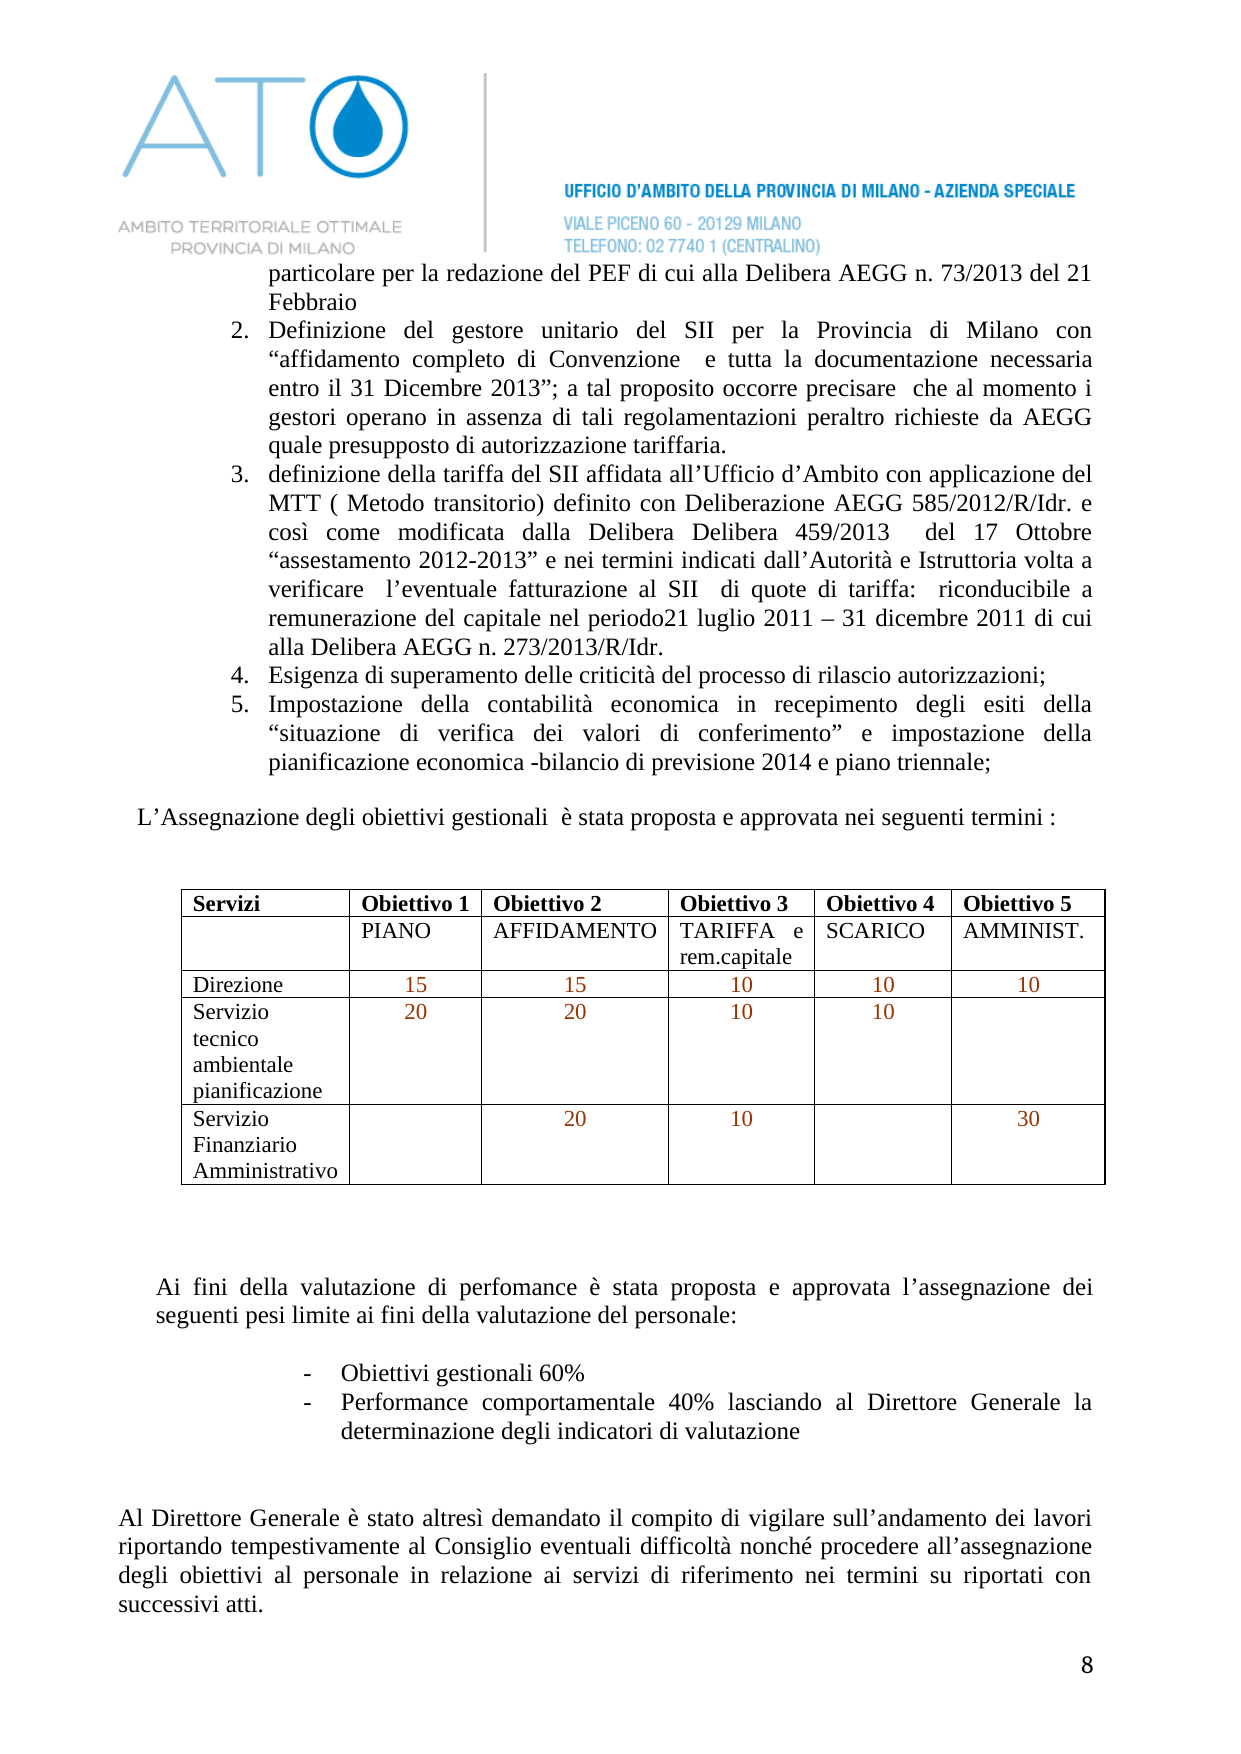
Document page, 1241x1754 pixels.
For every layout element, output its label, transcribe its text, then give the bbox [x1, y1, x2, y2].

table_cell 10 [669, 971, 814, 997]
table_cell [182, 917, 349, 970]
picture [118, 73, 1075, 258]
table_cell Servizio tecnico ambientale pianificazione [182, 998, 349, 1104]
table_cell [952, 998, 1104, 1104]
table_cell TARIFFA e rem.capitale [669, 917, 814, 970]
table_cell 10 [952, 971, 1104, 997]
list Definizione del gestore unitario del SII per la Provincia di Milano con “affidamento completo di Convenzione e tutta la documentazione necessaria entro il 31 Dicembre 2013”; a tal proposito occorre precisare che al momento i gestori operano in assenza di tali regolamentazioni peraltro richieste da AEGG quale presupposto di autorizzazione tariffaria. [231, 316, 1093, 459]
table_cell 10 [669, 1105, 814, 1184]
table_cell 30 [952, 1105, 1104, 1184]
list Impostazione della contabilità economica in recepimento degli esiti della “situazione di verifica dei valori di conferimento” e impostazione della pianificazione economica -bilancio di previsione 2014 e piano triennale; [231, 689, 1093, 776]
table_cell 15 [350, 971, 481, 997]
list definizione della tariffa del SII affidata all’Ufficio d’Ambito con applicazione del MTT ( Metodo transitorio) definito con Deliberazione AEGG 585/2012/R/Idr. e così come modificata dalla Delibera Delibera 459/2013 del 17 Ottobre “assestamento 2012-2013” e nei termini indicati dall’Autorità e Istruttoria volta a verificare l’eventuale fatturazione al SII di quote di tariffa: riconducibile a remunerazione del capitale nel periodo21 luglio 2011 – 31 dicembre 2011 di cui alla Delibera AEGG n. 273/2013/R/Idr. [231, 459, 1093, 661]
table_cell 10 [815, 998, 951, 1104]
table_cell Servizio Finanziario Amministrativo [182, 1105, 349, 1184]
table_cell AFFIDAMENTO [482, 917, 668, 970]
list Esigenza di superamento delle criticità del processo di rilascio autorizzazioni; [231, 661, 1093, 689]
table_cell 15 [482, 971, 668, 997]
table_cell AMMINIST. [952, 917, 1104, 970]
text Ai fini della valutazione di perfomance è stata proposta e approvata l’assegnazione dei seguenti pesi limite ai fini della valutazione del personale: [156, 1272, 1093, 1329]
table_cell 20 [482, 1105, 668, 1184]
table_cell SCARICO [815, 917, 951, 970]
list Performance comportamentale 40% lasciando al Direttore Generale la determinazione degli indicatori di valutazione [303, 1387, 1093, 1445]
table_cell 10 [815, 971, 951, 997]
table_cell PIANO [350, 917, 481, 970]
list particolare per la redazione del PEF di cui alla Delibera AEGG n. 73/2013 del 21 Febbraio [231, 258, 1093, 316]
table_header Obiettivo 5 [952, 890, 1104, 916]
table_cell [815, 1105, 951, 1184]
table_header Servizi [182, 890, 349, 916]
table_cell 10 [669, 998, 814, 1104]
table_cell 20 [350, 998, 481, 1104]
table_header Obiettivo 1 [350, 890, 481, 916]
table_cell Direzione [182, 971, 349, 997]
text Al Direttore Generale è stato altresì demandato il compito di vigilare sull’andamento dei lavori riportando tempestivamente al Consiglio eventuali difficoltà nonché procedere all’assegnazione degli obiettivi al personale in relazione ai servizi di riferimento nei termini su riportati con successivi atti. [118, 1503, 1093, 1618]
table_header Obiettivo 2 [482, 890, 668, 916]
table_cell 20 [482, 998, 668, 1104]
list Obiettivi gestionali 60% [303, 1358, 1093, 1387]
text L’Assegnazione degli obiettivi gestionali è stata proposta e approvata nei seguenti termini : [118, 802, 1093, 831]
table_cell [350, 1105, 481, 1184]
table_header Obiettivo 4 [815, 890, 951, 916]
table_header Obiettivo 3 [669, 890, 814, 916]
